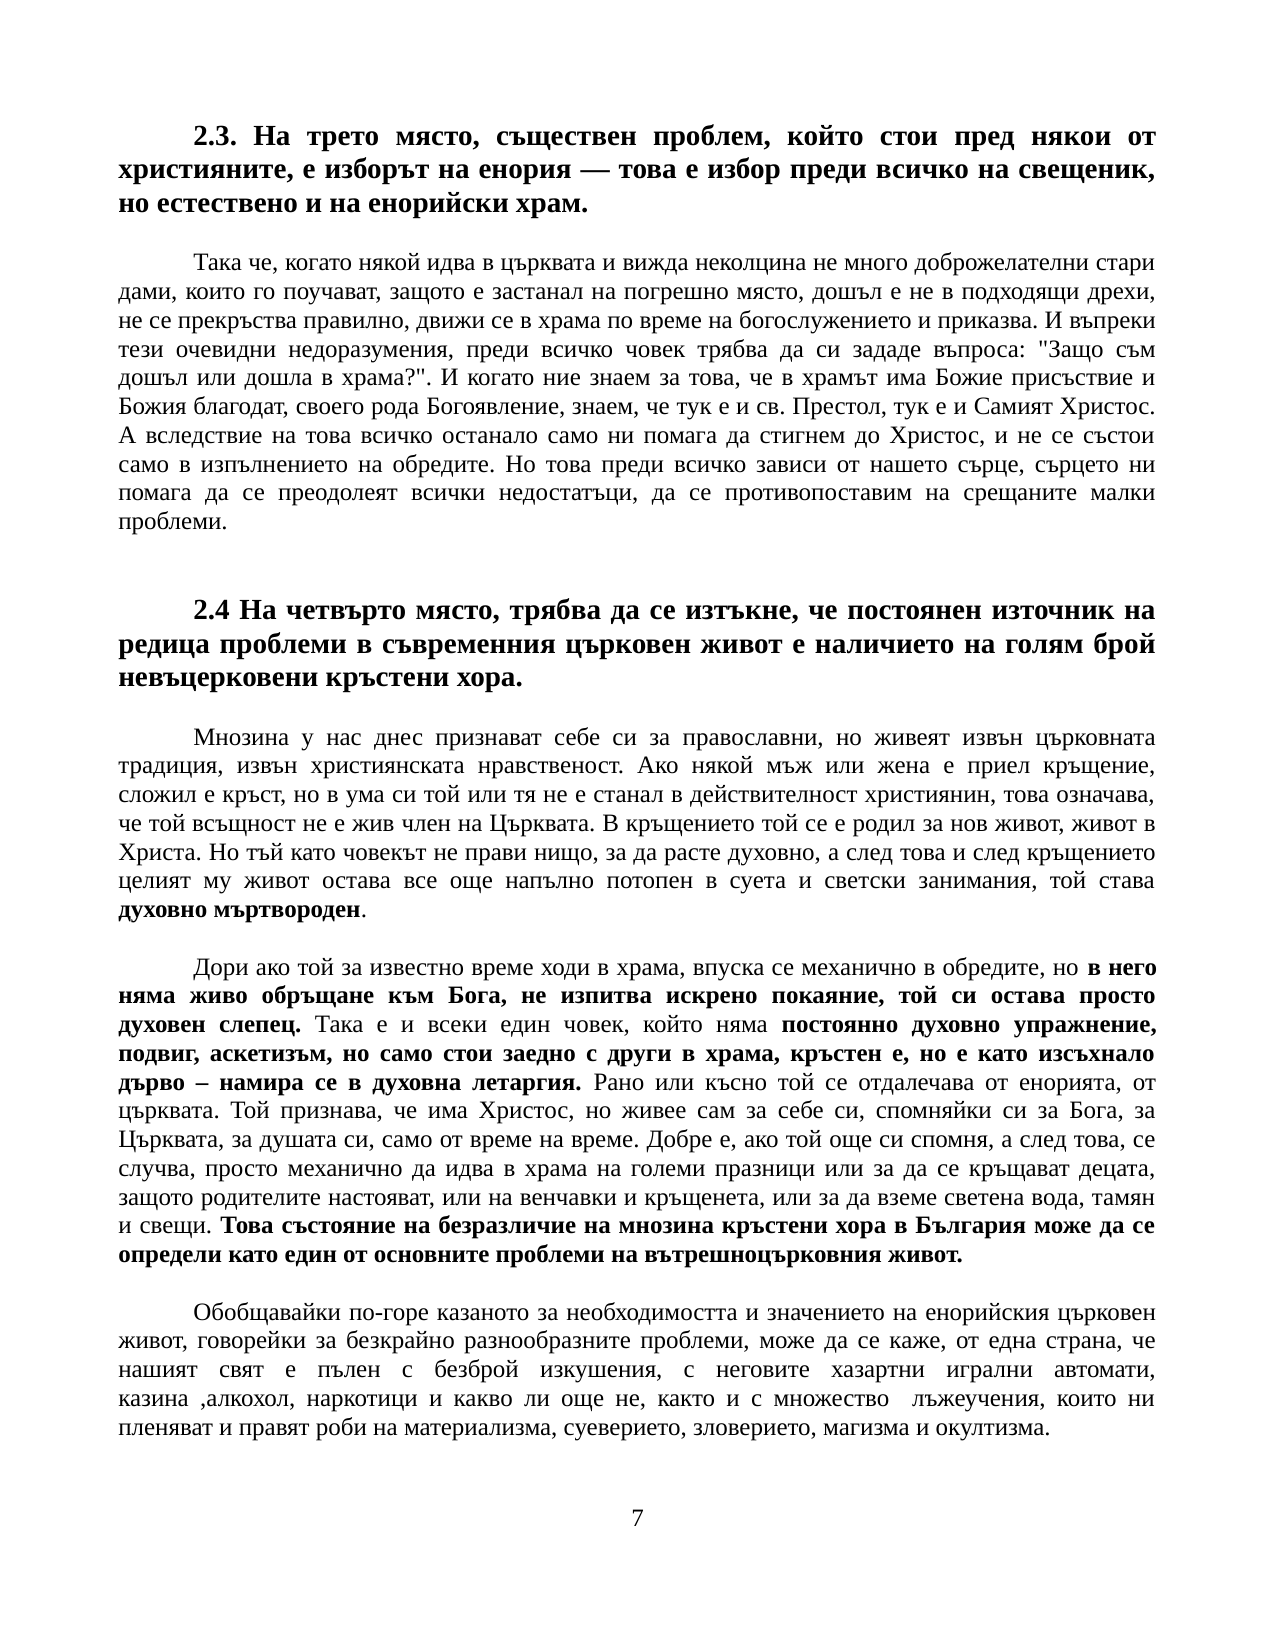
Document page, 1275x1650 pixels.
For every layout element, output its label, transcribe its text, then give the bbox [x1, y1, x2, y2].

text Дори ако той за известно време ходи в храма, впуска се механично в обредите, но в него няма живо обръщане към Бога, не изпитва искрено покаяние, той си остава просто духовен слепец. Така е и всеки един човек, който няма постоянно духовно упражнение, подвиг, аскетизъм, но само стои заедно с други в храма, кръстен е, но е като изсъхнало дърво – намира се в духовна летаргия. Рано или късно той се отдалечава от енорията, от църквата. Той признава, че има Христос, но живее сам за себе си, спомняйки си за Бога, за Църквата, за душата си, само от време на време. Добре е, ако той още си спомня, а след това, се случва, просто механично да идва в храма на големи празници или за да се кръщават децата, защото родителите настояват, или на венчавки и кръщенета, или за да вземе светена вода, тамян и свещи. Това състояние на безразличие на мнозина кръстени хора в България може да се определи като един от основните проблеми на вътрешноцърковния живот. [118, 952, 1157, 1268]
text Така че, когато някой идва в църквата и вижда неколцина не много доброжелателни стари дами, които го поучават, защото е застанал на погрешно място, дошъл е не в подходящи дрехи, не се прекръства правилно, движи се в храма по време на богослужението и приказва. И въпреки тези очевидни недоразумения, преди всичко човек трябва да си зададе въпроса: "Защо съм дошъл или дошла в храма?". И когато ние знаем за това, че в храмът има Божие присъствие и Божия благодат, своего рода Богоявление, знаем, че тук е и св. Престол, тук е и Самият Христос. А вследствие на това всичко останало само ни помага да стигнем до Христос, и не се състои само в изпълнението на обредите. Но това преди всичко зависи от нашето сърце, сърцето ни помага да се преодолеят всички недостатъци, да се противопоставим на срещаните малки проблеми. [118, 247, 1157, 592]
text Обобщавайки по-горе казаното за необходимостта и значението на енорийския църковен живот, говорейки за безкрайно разнообразните проблеми, може да се каже, от една страна, че нашият свят е пълен с безброй изкушения, с неговите хазартни игрални автомати, казина ,алкохол, наркотици и какво ли още не, както и с множество лъжеучения, които ни пленяват и правят роби на материализма, суеверието, зловерието, магизма и окултизма. [118, 1297, 1157, 1441]
text 2.4 На четвърто място, трябва да се изтъкне, че постоянен източник на редица проблеми в съвременния църковен живот е наличието на голям брой невъцерковени кръстени хора. [118, 592, 1157, 693]
text 2.3. На трето място, съществен проблем, който стои пред някои от християните, е изборът на енория — това е избор преди всичко на свещеник, но естествено и на енорийски храм. [118, 118, 1157, 219]
text Мнозина у нас днес признават себе си за православни, но живеят извън църковната традиция, извън християнската нравственост. Ако някой мъж или жена е приел кръщение, сложил е кръст, но в ума си той или тя не е станал в действителност християнин, това означава, че той всъщност не е жив член на Църквата. В кръщението той се е родил за нов живот, живот в Христа. Но тъй като човекът не прави нищо, за да расте духовно, а след това и след кръщението целият му живот остава все още напълно потопен в суета и светски занимания, той става духовно мъртвороден. [118, 722, 1157, 923]
